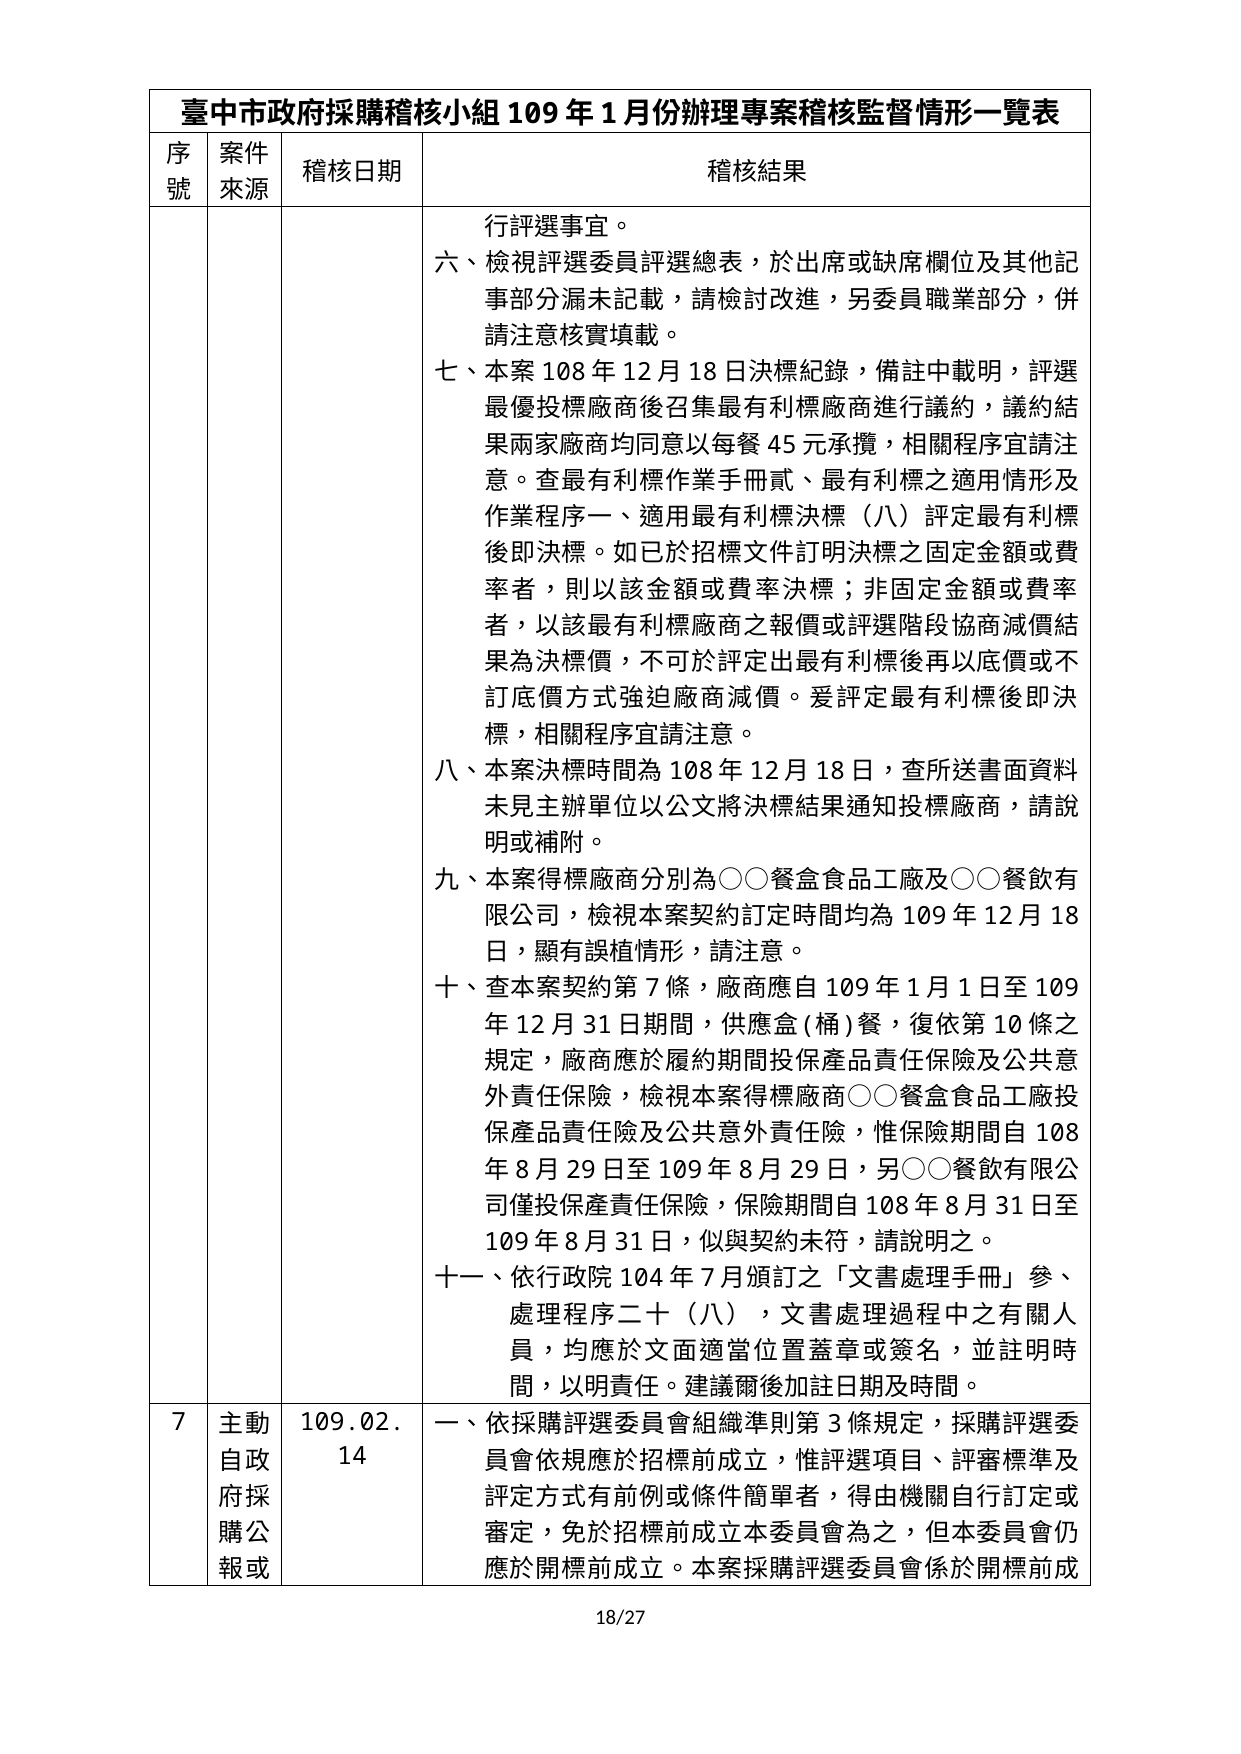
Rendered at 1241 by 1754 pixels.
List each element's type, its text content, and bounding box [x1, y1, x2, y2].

table_cell [150, 207, 207, 1403]
table_cell 主動自政府採購公報或 [208, 1404, 281, 1585]
table_cell 稽核日期 [282, 133, 422, 206]
table_cell 一、依採購評選委員會組織準則第3條規定，採購評選委員會依規應於招標前成立，惟評選項目、評審標準及評定方式有前例或條件簡單者，得由機關自行訂定或審定，免於招標前成立本委員會為之，但本委員會仍應於開標前成立。本案採購評選委員會係於開標前成 [423, 1404, 1090, 1585]
table_cell 行評選事宜。 六、檢視評選委員評選總表，於出席或缺席欄位及其他記事部分漏未記載，請檢討改進，另委員職業部分，併請注意核實填載。 七、本案108年12月18日決標紀錄，備註中載明，評選最優投標廠商後召集最有利標廠商進行議約，議約結果兩家廠商均同意以每餐45元承攬，相關程序宜請注意。查最有利標作業手冊貳、最有利標之適用情形及作業程序一、適用最有利標決標（八）評定最有利標後即決標。如已於招標文件訂明決標之固定金額或費率者，則以該金額或費率決標；非固定金額或費率者，以該最有利標廠商之報價或評選階段協商減價結果為決標價，不可於評定出最有利標後再以底價或不訂底價方式強迫廠商減價。爰評定最有利標後即決標，相關程序宜請注意。 八、本案決標時間為108年12月18日，查所送書面資料未見主辦單位以公文將決標結果通知投標廠商，請說明或補附。 九、本案得標廠商分別為○○餐盒食品工廠及○○餐飲有限公司，檢視本案契約訂定時間均為109年12月18日，顯有誤植情形，請注意。 十、查本案契約第7條，廠商應自109年1月1日至109年12月31日期間，供應盒(桶)餐，復依第10條之規定，廠商應於履約期間投保產品責任保險及公共意外責任保險，檢視本案得標廠商○○餐盒食品工廠投保產品責任險及公共意外責任險，惟保險期間自108年8月29日至109年8月29日，另○○餐飲有限公司僅投保產責任保險，保險期間自108年8月31日至109年8月31日，似與契約未符，請說明之。 十一、依行政院104年7月頒訂之「文書處理手冊」參、處理程序二十（八），文書處理過程中之有關人員，均應於文面適當位置蓋章或簽名，並註明時間，以明責任。建議爾後加註日期及時間。 [423, 207, 1090, 1403]
table_cell [208, 207, 281, 1403]
table_cell 稽核結果 [423, 133, 1090, 206]
table_cell 7 [150, 1404, 207, 1585]
table_cell 序號 [150, 133, 207, 206]
table_cell 109.02.14 [282, 1404, 422, 1585]
table_header 臺中市政府採購稽核小組109年1月份辦理專案稽核監督情形一覽表 [150, 90, 1090, 132]
table_cell [282, 207, 422, 1403]
table_cell 案件來源 [208, 133, 281, 206]
